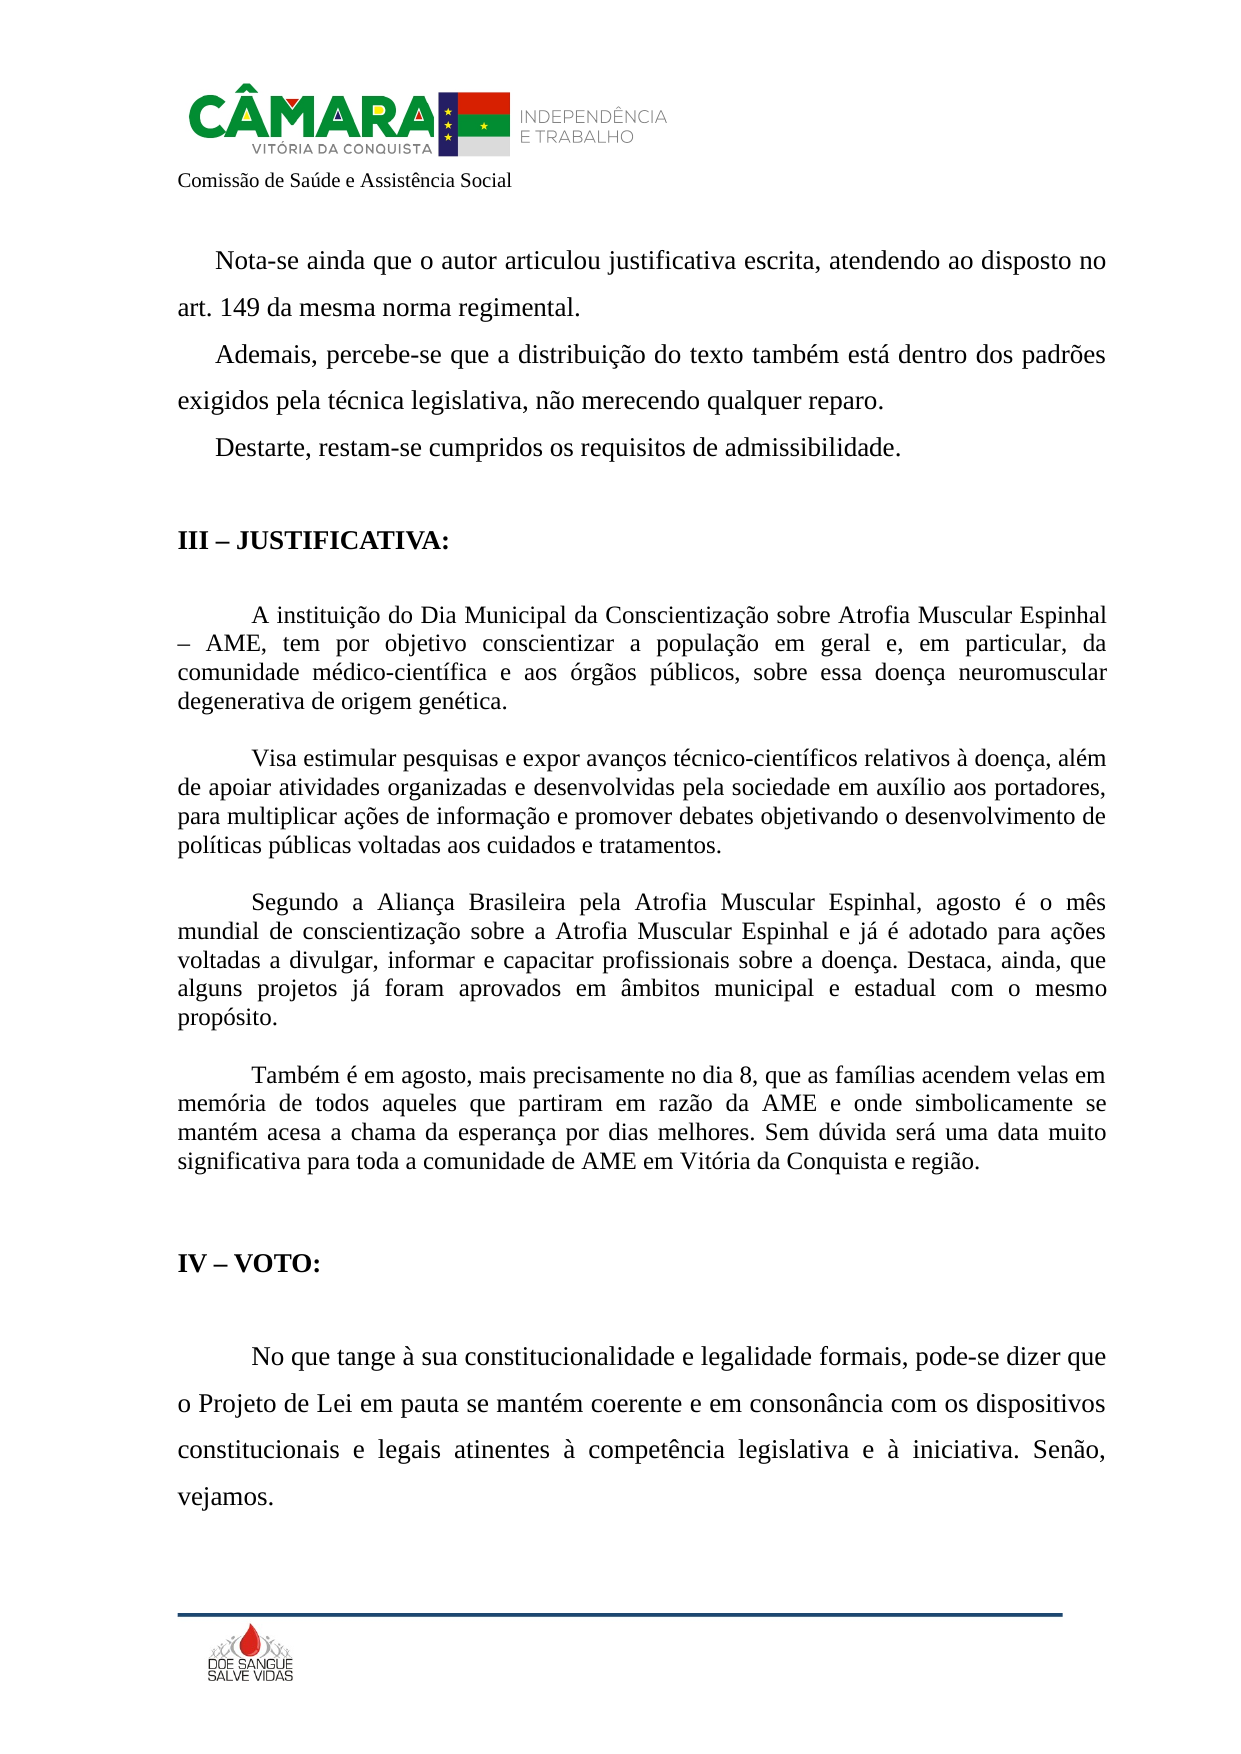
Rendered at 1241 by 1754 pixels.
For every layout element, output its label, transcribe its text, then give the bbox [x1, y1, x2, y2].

text Nota-se ainda que o autor articulou justificativa escrita, atendendo ao disposto no art. 149 da mesma norma regimental. [177, 244, 1107, 322]
picture [177, 73, 678, 168]
text Segundo a Aliança Brasileira pela Atrofia Muscular Espinhal, agosto é o mês mundial de conscientização sobre a Atrofia Muscular Espinhal e já é adotado para ações voltadas a divulgar, informar e capacitar profissionais sobre a doença. Destaca, ainda, que alguns projetos já foram aprovados em âmbitos municipal e estadual com o mesmo propósito. [177, 887, 1107, 1031]
text A instituição do Dia Municipal da Conscientização sobre Atrofia Muscular Espinhal – AME, tem por objetivo conscientizar a população em geral e, em particular, da comunidade médico-científica e aos órgãos públicos, sobre essa doença neuromuscular degenerativa de origem genética. [177, 600, 1107, 715]
list IV – VOTO: [177, 1247, 1107, 1278]
text Ademais, percebe-se que a distribuição do texto também está dentro dos padrões exigidos pela técnica legislativa, não merecendo qualquer reparo. [177, 338, 1107, 416]
picture [177, 1613, 1063, 1681]
text No que tange à sua constitucionalidade e legalidade formais, pode-se dizer que o Projeto de Lei em pauta se mantém coerente e em consonância com os dispositivos constitucionais e legais atinentes à competência legislativa e à iniciativa. Senão, vejamos. [177, 1340, 1107, 1511]
text Visa estimular pesquisas e expor avanços técnico-científicos relativos à doença, além de apoiar atividades organizadas e desenvolvidas pela sociedade em auxílio aos portadores, para multiplicar ações de informação e promover debates objetivando o desenvolvimento de políticas públicas voltadas aos cuidados e tratamentos. [177, 743, 1107, 858]
text Também é em agosto, mais precisamente no dia 8, que as famílias acendem velas em memória de todos aqueles que partiram em razão da AME e onde simbolicamente se mantém acesa a chama da esperança por dias melhores. Sem dúvida será uma data muito significativa para toda a comunidade de AME em Vitória da Conquista e região. [177, 1060, 1107, 1175]
list III – JUSTIFICATIVA: [177, 524, 1107, 556]
text Destarte, restam-se cumpridos os requisitos de admissibilidade. [177, 431, 1107, 462]
